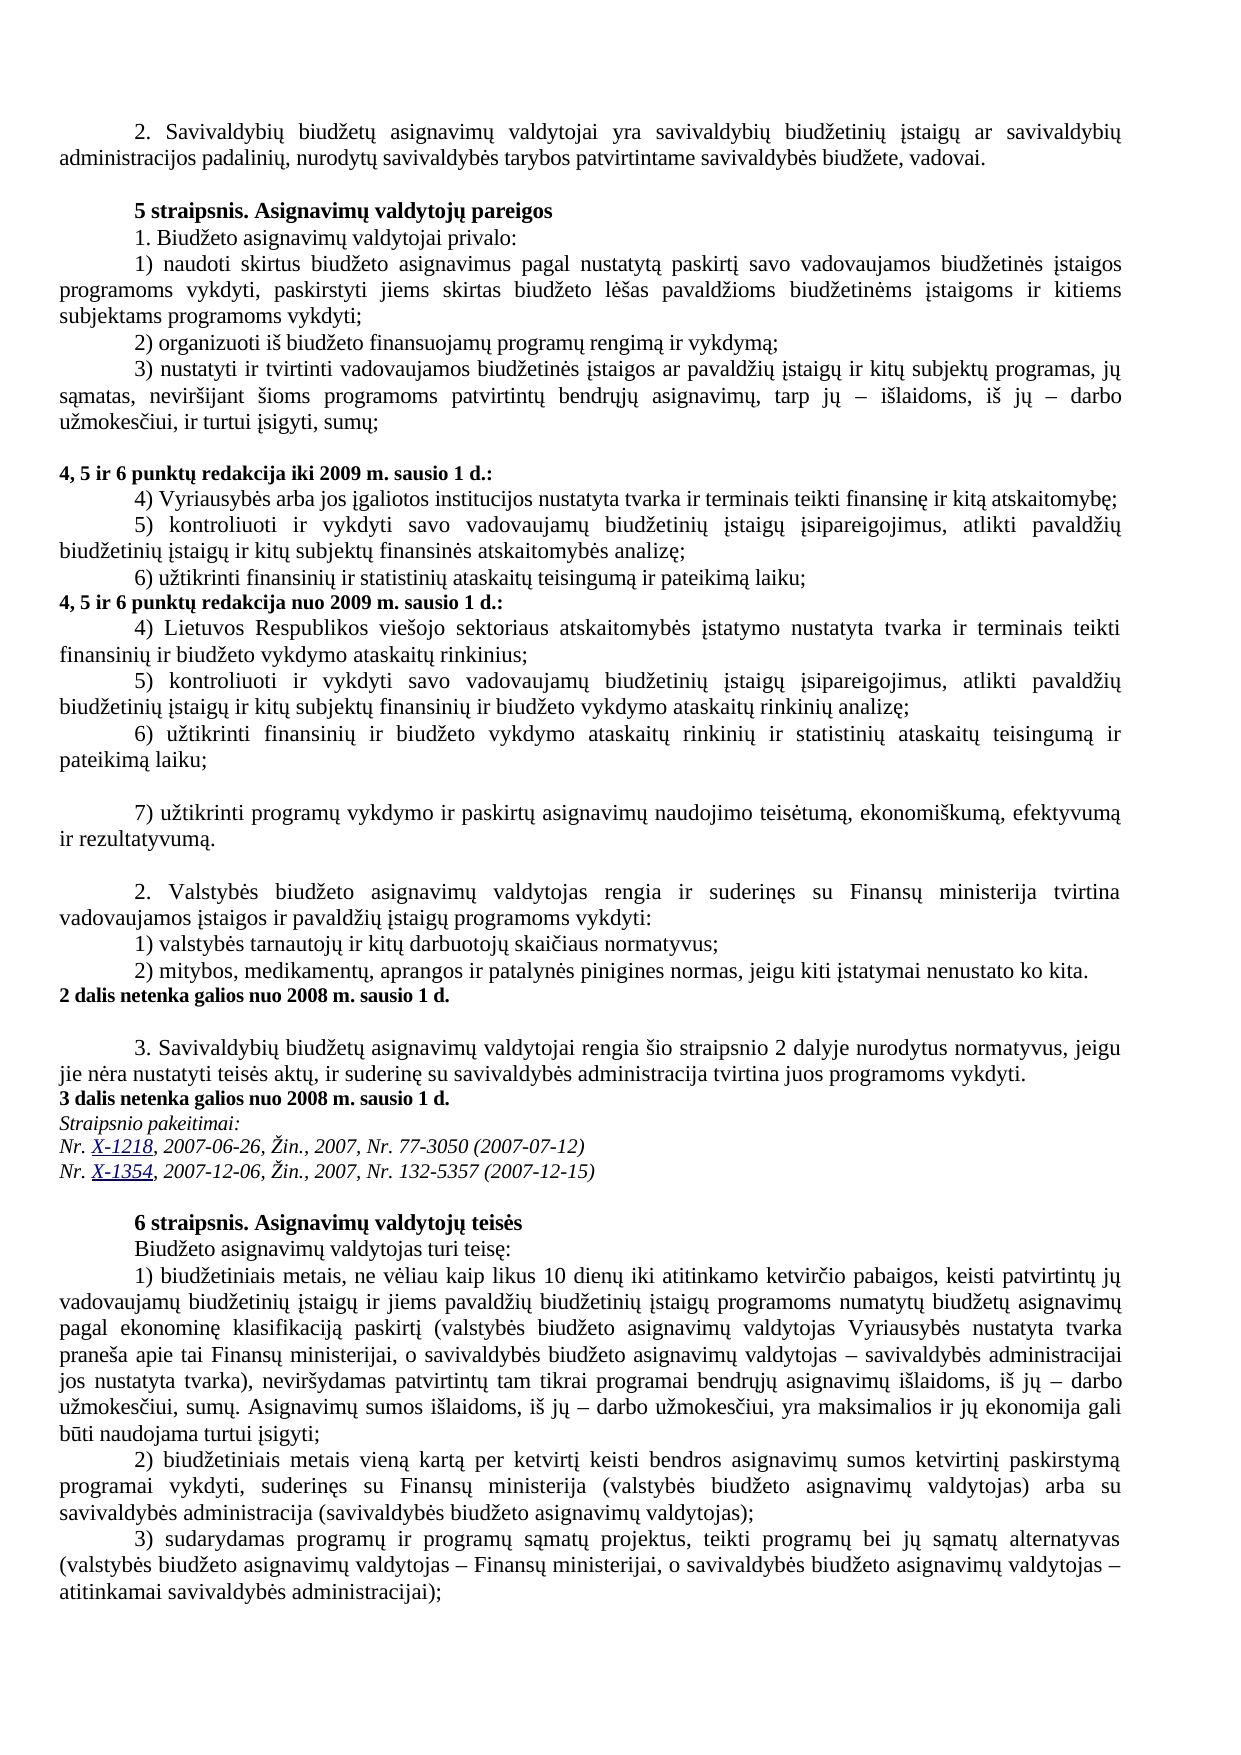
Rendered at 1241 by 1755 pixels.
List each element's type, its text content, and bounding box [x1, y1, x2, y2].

text 2) mitybos, medikamentų, aprangos ir patalynės pinigines normas, jeigu kiti įstatymai nenustato ko kita. [59, 957, 1122, 983]
text 4) Lietuvos Respublikos viešojo sektoriaus atskaitomybės įstatymo nustatyta tvarka ir terminais teikti finansinių ir biudžeto vykdymo ataskaitų rinkinius; [59, 614, 1122, 667]
text 4) Vyriausybės arba jos įgaliotos institucijos nustatyta tvarka ir terminais teikti finansinę ir kitą atskaitomybę; [59, 485, 1122, 511]
text 6) užtikrinti finansinių ir biudžeto vykdymo ataskaitų rinkinių ir statistinių ataskaitų teisingumą ir pateikimą laiku; [59, 720, 1122, 772]
text 3. Savivaldybių biudžetų asignavimų valdytojai rengia šio straipsnio 2 dalyje nurodytus normatyvus, jeigu jie nėra nustatyti teisės aktų, ir suderinę su savivaldybės administracija tvirtina juos programoms vykdyti. [59, 1034, 1122, 1086]
text 1) biudžetiniais metais, ne vėliau kaip likus 10 dienų iki atitinkamo ketvirčio pabaigos, keisti patvirtintų jų vadovaujamų biudžetinių įstaigų ir jiems pavaldžių biudžetinių įstaigų programoms numatytų biudžetų asignavimų pagal ekonominę klasifikaciją paskirtį (valstybės biudžeto asignavimų valdytojas Vyriausybės nustatyta tvarka praneša apie tai Finansų ministerijai, o savivaldybės biudžeto asignavimų valdytojas – savivaldybės administracijai jos nustatyta tvarka), neviršydamas patvirtintų tam tikrai programai bendrųjų asignavimų išlaidoms, iš jų – darbo užmokesčiui, sumų. Asignavimų sumos išlaidoms, iš jų – darbo užmokesčiui, yra maksimalios ir jų ekonomija gali būti naudojama turtui įsigyti; [59, 1262, 1122, 1446]
text 4, 5 ir 6 punktų redakcija iki 2009 m. sausio 1 d.: [59, 461, 1122, 485]
text 1. Biudžeto asignavimų valdytojai privalo: [59, 223, 1122, 250]
text Straipsnio pakeitimai: [59, 1110, 1122, 1134]
text 7) užtikrinti programų vykdymo ir paskirtų asignavimų naudojimo teisėtumą, ekonomiškumą, efektyvumą ir rezultatyvumą. [59, 799, 1122, 851]
text 2. Savivaldybių biudžetų asignavimų valdytojai yra savivaldybių biudžetinių įstaigų ar savivaldybių administracijos padalinių, nurodytų savivaldybės tarybos patvirtintame savivaldybės biudžete, vadovai. [59, 118, 1122, 171]
text Biudžeto asignavimų valdytojas turi teisę: [59, 1235, 1122, 1262]
text 6) užtikrinti finansinių ir statistinių ataskaitų teisingumą ir pateikimą laiku; [59, 564, 1122, 590]
text 1) valstybės tarnautojų ir kitų darbuotojų skaičiaus normatyvus; [59, 931, 1122, 957]
text 5 straipsnis. Asignavimų valdytojų pareigos [59, 197, 1122, 223]
text 5) kontroliuoti ir vykdyti savo vadovaujamų biudžetinių įstaigų įsipareigojimus, atlikti pavaldžių biudžetinių įstaigų ir kitų subjektų finansinės atskaitomybės analizę; [59, 511, 1122, 564]
text 2 dalis netenka galios nuo 2008 m. sausio 1 d. [59, 983, 1122, 1007]
text 2. Valstybės biudžeto asignavimų valdytojas rengia ir suderinęs su Finansų ministerija tvirtina vadovaujamos įstaigos ir pavaldžių įstaigų programoms vykdyti: [59, 878, 1122, 931]
text Nr. X-1354, 2007-12-06, Žin., 2007, Nr. 132-5357 (2007-12-15) [59, 1158, 1122, 1183]
text 2) organizuoti iš biudžeto finansuojamų programų rengimą ir vykdymą; [59, 329, 1122, 355]
text 2) biudžetiniais metais vieną kartą per ketvirtį keisti bendros asignavimų sumos ketvirtinį paskirstymą programai vykdyti, suderinęs su Finansų ministerija (valstybės biudžeto asignavimų valdytojas) arba su savivaldybės administracija (savivaldybės biudžeto asignavimų valdytojas); [59, 1446, 1122, 1525]
text 6 straipsnis. Asignavimų valdytojų teisės [59, 1209, 1122, 1235]
text Nr. X-1218, 2007-06-26, Žin., 2007, Nr. 77-3050 (2007-07-12) [59, 1134, 1122, 1158]
text 1) naudoti skirtus biudžeto asignavimus pagal nustatytą paskirtį savo vadovaujamos biudžetinės įstaigos programoms vykdyti, paskirstyti jiems skirtas biudžeto lėšas pavaldžioms biudžetinėms įstaigoms ir kitiems subjektams programoms vykdyti; [59, 250, 1122, 329]
text 3) nustatyti ir tvirtinti vadovaujamos biudžetinės įstaigos ar pavaldžių įstaigų ir kitų subjektų programas, jų sąmatas, neviršijant šioms programoms patvirtintų bendrųjų asignavimų, tarp jų – išlaidoms, iš jų – darbo užmokesčiui, ir turtui įsigyti, sumų; [59, 355, 1122, 434]
text 3) sudarydamas programų ir programų sąmatų projektus, teikti programų bei jų sąmatų alternatyvas (valstybės biudžeto asignavimų valdytojas – Finansų ministerijai, o savivaldybės biudžeto asignavimų valdytojas – atitinkamai savivaldybės administracijai); [59, 1525, 1122, 1604]
text 5) kontroliuoti ir vykdyti savo vadovaujamų biudžetinių įstaigų įsipareigojimus, atlikti pavaldžių biudžetinių įstaigų ir kitų subjektų finansinių ir biudžeto vykdymo ataskaitų rinkinių analizę; [59, 667, 1122, 720]
text 3 dalis netenka galios nuo 2008 m. sausio 1 d. [59, 1086, 1122, 1110]
text 4, 5 ir 6 punktų redakcija nuo 2009 m. sausio 1 d.: [59, 590, 1122, 614]
